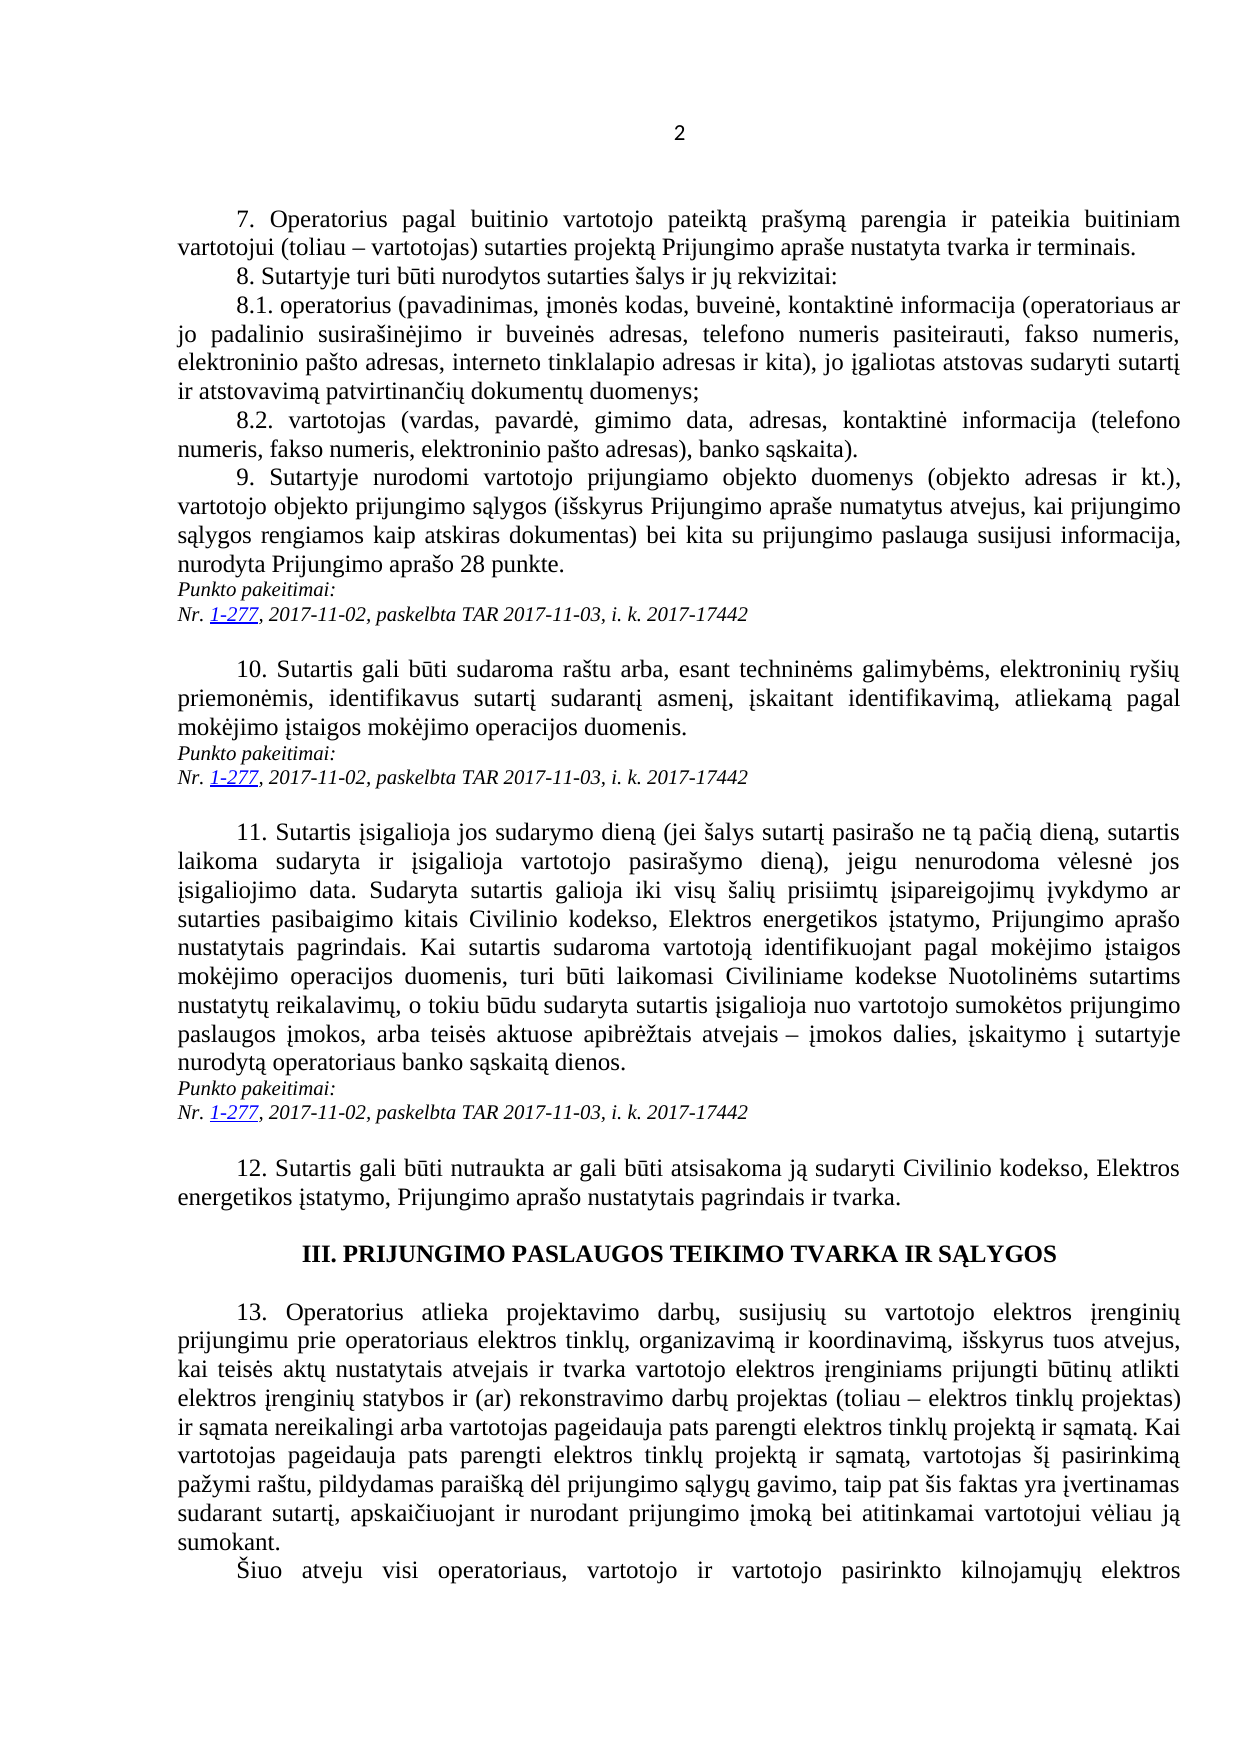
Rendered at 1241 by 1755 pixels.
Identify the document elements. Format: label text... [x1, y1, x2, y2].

text 9. Sutartyje nurodomi vartotojo prijungiamo objekto duomenys (objekto adresas ir kt.), vartotojo objekto prijungimo sąlygos (išskyrus Prijungimo apraše numatytus atvejus, kai prijungimo sąlygos rengiamos kaip atskiras dokumentas) bei kita su prijungimo paslauga susijusi informacija, nurodyta Prijungimo aprašo 28 punkte. [177, 462, 1181, 577]
text 7. Operatorius pagal buitinio vartotojo pateiktą prašymą parengia ir pateikia buitiniam vartotojui (toliau – vartotojas) sutarties projektą Prijungimo apraše nustatyta tvarka ir terminais. [177, 204, 1181, 261]
text Punkto pakeitimai: [177, 577, 1181, 601]
text Nr. 1-277, 2017-11-02, paskelbta TAR 2017-11-03, i. k. 2017-17442 [177, 1100, 1181, 1124]
text 13. Operatorius atlieka projektavimo darbų, susijusių su vartotojo elektros įrenginių prijungimu prie operatoriaus elektros tinklų, organizavimą ir koordinavimą, išskyrus tuos atvejus, kai teisės aktų nustatytais atvejais ir tvarka vartotojo elektros įrenginiams prijungti būtinų atlikti elektros įrenginių statybos ir (ar) rekonstravimo darbų projektas (toliau – elektros tinklų projektas) ir sąmata nereikalingi arba vartotojas pageidauja pats parengti elektros tinklų projektą ir sąmatą. Kai vartotojas pageidauja pats parengti elektros tinklų projektą ir sąmatą, vartotojas šį pasirinkimą pažymi raštu, pildydamas paraišką dėl prijungimo sąlygų gavimo, taip pat šis faktas yra įvertinamas sudarant sutartį, apskaičiuojant ir nurodant prijungimo įmoką bei atitinkamai vartotojui vėliau ją sumokant. [177, 1297, 1181, 1556]
text 10. Sutartis gali būti sudaroma raštu arba, esant techninėms galimybėms, elektroninių ryšių priemonėmis, identifikavus sutartį sudarantį asmenį, įskaitant identifikavimą, atliekamą pagal mokėjimo įstaigos mokėjimo operacijos duomenis. [177, 654, 1181, 741]
text iii. PRIJUNGIMO PASLAUGOS TEIKIMO TVARKA IR SĄLYGOS [177, 1239, 1181, 1268]
text Šiuo atveju visi operatoriaus, vartotojo ir vartotojo pasirinkto kilnojamųjų elektros [177, 1556, 1181, 1584]
text 8.1. operatorius (pavadinimas, įmonės kodas, buveinė, kontaktinė informacija (operatoriaus ar jo padalinio susirašinėjimo ir buveinės adresas, telefono numeris pasiteirauti, fakso numeris, elektroninio pašto adresas, interneto tinklalapio adresas ir kita), jo įgaliotas atstovas sudaryti sutartį ir atstovavimą patvirtinančių dokumentų duomenys; [177, 290, 1181, 405]
text 8.2. vartotojas (vardas, pavardė, gimimo data, adresas, kontaktinė informacija (telefono numeris, fakso numeris, elektroninio pašto adresas), banko sąskaita). [177, 405, 1181, 462]
text 11. Sutartis įsigalioja jos sudarymo dieną (jei šalys sutartį pasirašo ne tą pačią dieną, sutartis laikoma sudaryta ir įsigalioja vartotojo pasirašymo dieną), jeigu nenurodoma vėlesnė jos įsigaliojimo data. Sudaryta sutartis galioja iki visų šalių prisiimtų įsipareigojimų įvykdymo ar sutarties pasibaigimo kitais Civilinio kodekso, Elektros energetikos įstatymo, Prijungimo aprašo nustatytais pagrindais. Kai sutartis sudaroma vartotoją identifikuojant pagal mokėjimo įstaigos mokėjimo operacijos duomenis, turi būti laikomasi Civiliniame kodekse Nuotolinėms sutartims nustatytų reikalavimų, o tokiu būdu sudaryta sutartis įsigalioja nuo vartotojo sumokėtos prijungimo paslaugos įmokos, arba teisės aktuose apibrėžtais atvejais – įmokos dalies, įskaitymo į sutartyje nurodytą operatoriaus banko sąskaitą dienos. [177, 817, 1181, 1076]
text Punkto pakeitimai: [177, 741, 1181, 764]
text 12. Sutartis gali būti nutraukta ar gali būti atsisakoma ją sudaryti Civilinio kodekso, Elektros energetikos įstatymo, Prijungimo aprašo nustatytais pagrindais ir tvarka. [177, 1153, 1181, 1211]
text 8. Sutartyje turi būti nurodytos sutarties šalys ir jų rekvizitai: [177, 261, 1181, 290]
text Nr. 1-277, 2017-11-02, paskelbta TAR 2017-11-03, i. k. 2017-17442 [177, 601, 1181, 626]
text Punkto pakeitimai: [177, 1076, 1181, 1100]
text Nr. 1-277, 2017-11-02, paskelbta TAR 2017-11-03, i. k. 2017-17442 [177, 764, 1181, 789]
